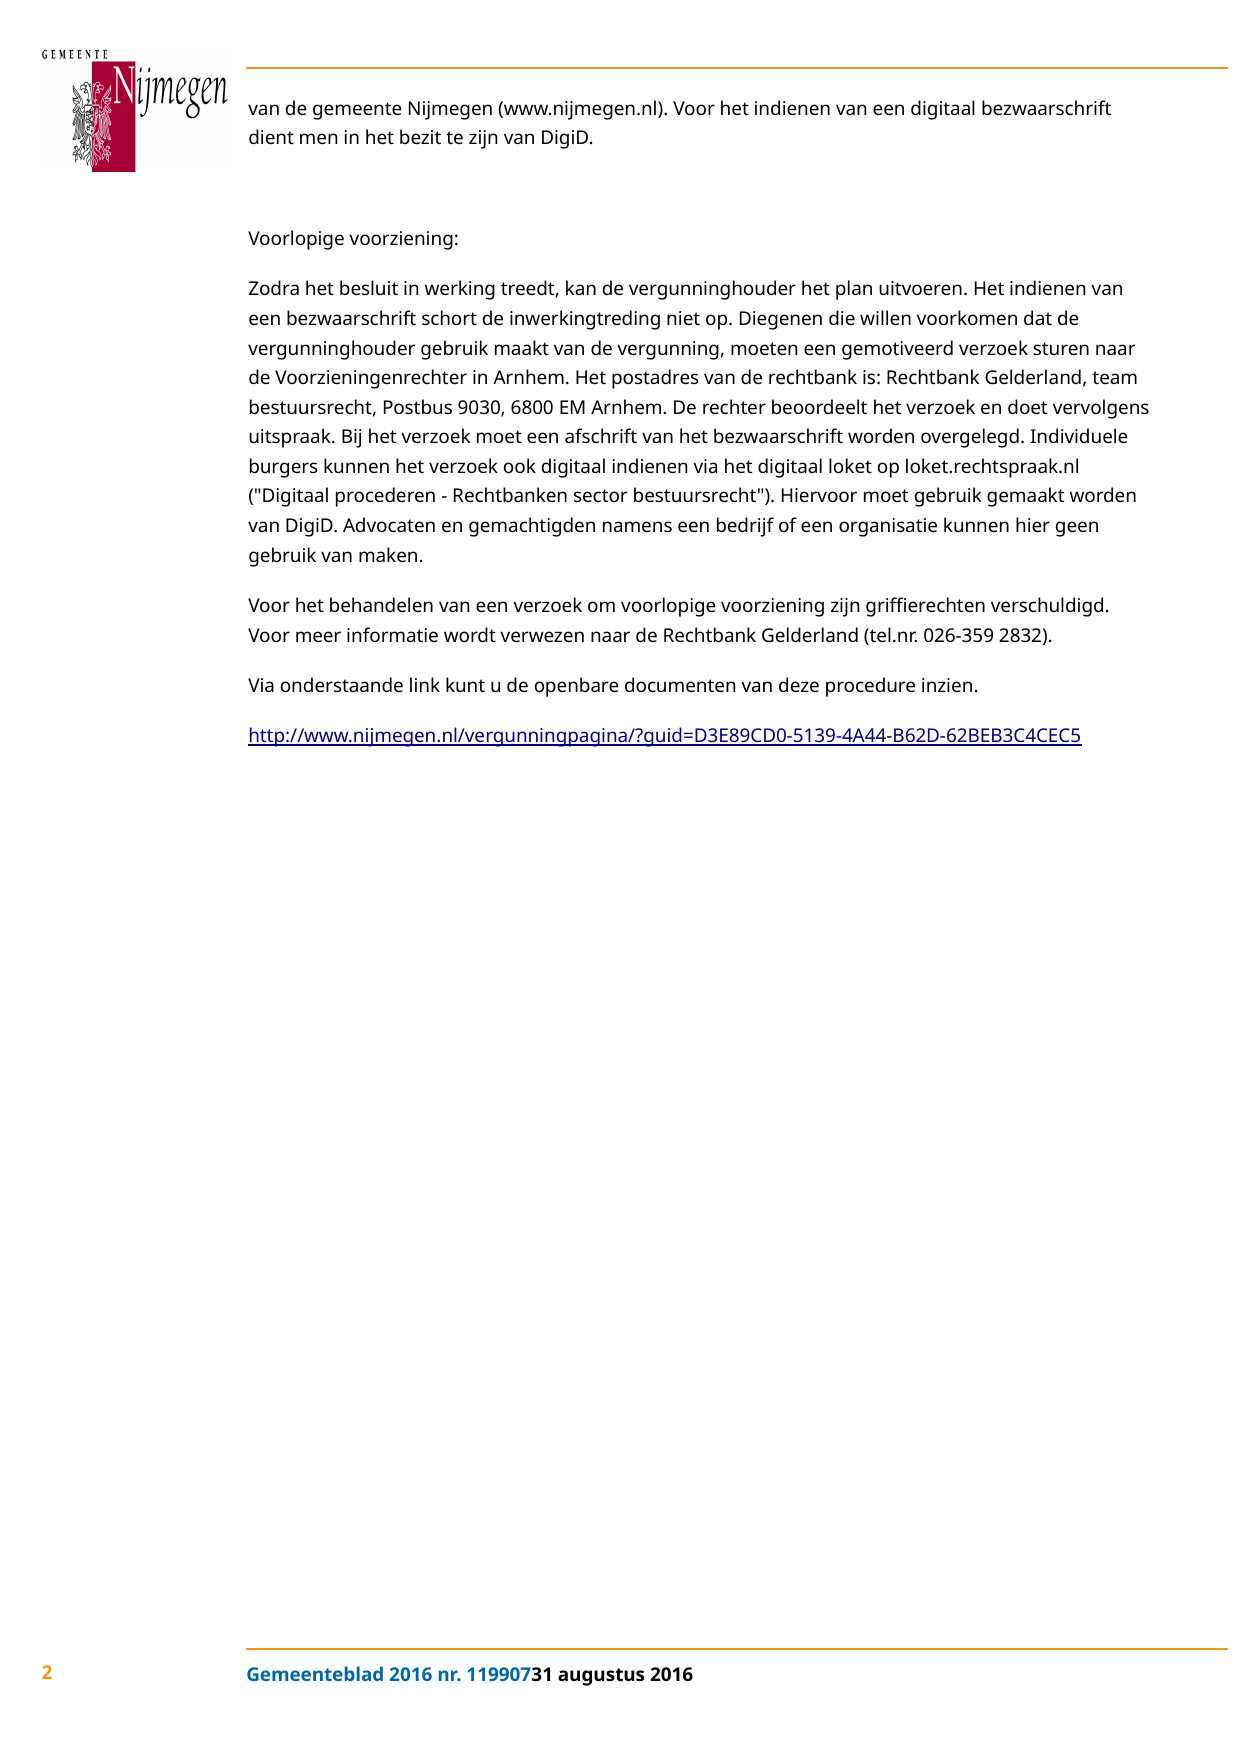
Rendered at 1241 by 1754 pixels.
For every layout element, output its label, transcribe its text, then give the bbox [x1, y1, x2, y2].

text Via onderstaande link kunt u de openbare documenten van deze procedure inzien. [248, 672, 1152, 698]
text Zodra het besluit in werking treedt, kan de vergunninghouder het plan uitvoeren. Het indienen van een bezwaarschrift schort de inwerkingtreding niet op. Diegenen die willen voorkomen dat de vergunninghouder gebruik maakt van de vergunning, moeten een gemotiveerd verzoek sturen naar de Voorzieningenrechter in Arnhem. Het postadres van de rechtbank is: Rechtbank Gelderland, team bestuursrecht, Postbus 9030, 6800 EM Arnhem. De rechter beoordeelt het verzoek en doet vervolgens uitspraak. Bij het verzoek moet een afschrift van het bezwaarschrift worden overgelegd. Individuele burgers kunnen het verzoek ook digitaal indienen via het digitaal loket op loket.rechtspraak.nl ("Digitaal procederen - Rechtbanken sector bestuursrecht"). Hiervoor moet gebruik gemaakt worden van DigiD. Advocaten en gemachtigden namens een bedrijf of een organisatie kunnen hier geen gebruik van maken. [248, 276, 1152, 568]
text Voor het behandelen van een verzoek om voorlopige voorziening zijn griffierechten verschuldigd. Voor meer informatie wordt verwezen naar de Rechtbank Gelderland (tel.nr. 026-359 2832). [248, 592, 1152, 648]
text http://www.nijmegen.nl/vergunningpagina/?guid=D3E89CD0-5139-4A44-B62D-62BEB3C4CEC5 [248, 723, 1152, 748]
picture [41, 47, 231, 172]
text van de gemeente Nijmegen (www.nijmegen.nl). Voor het indienen van een digitaal bezwaarschrift dient men in het bezit te zijn van DigiD. [248, 95, 1152, 150]
text Voorlopige voorziening: [248, 225, 1152, 251]
